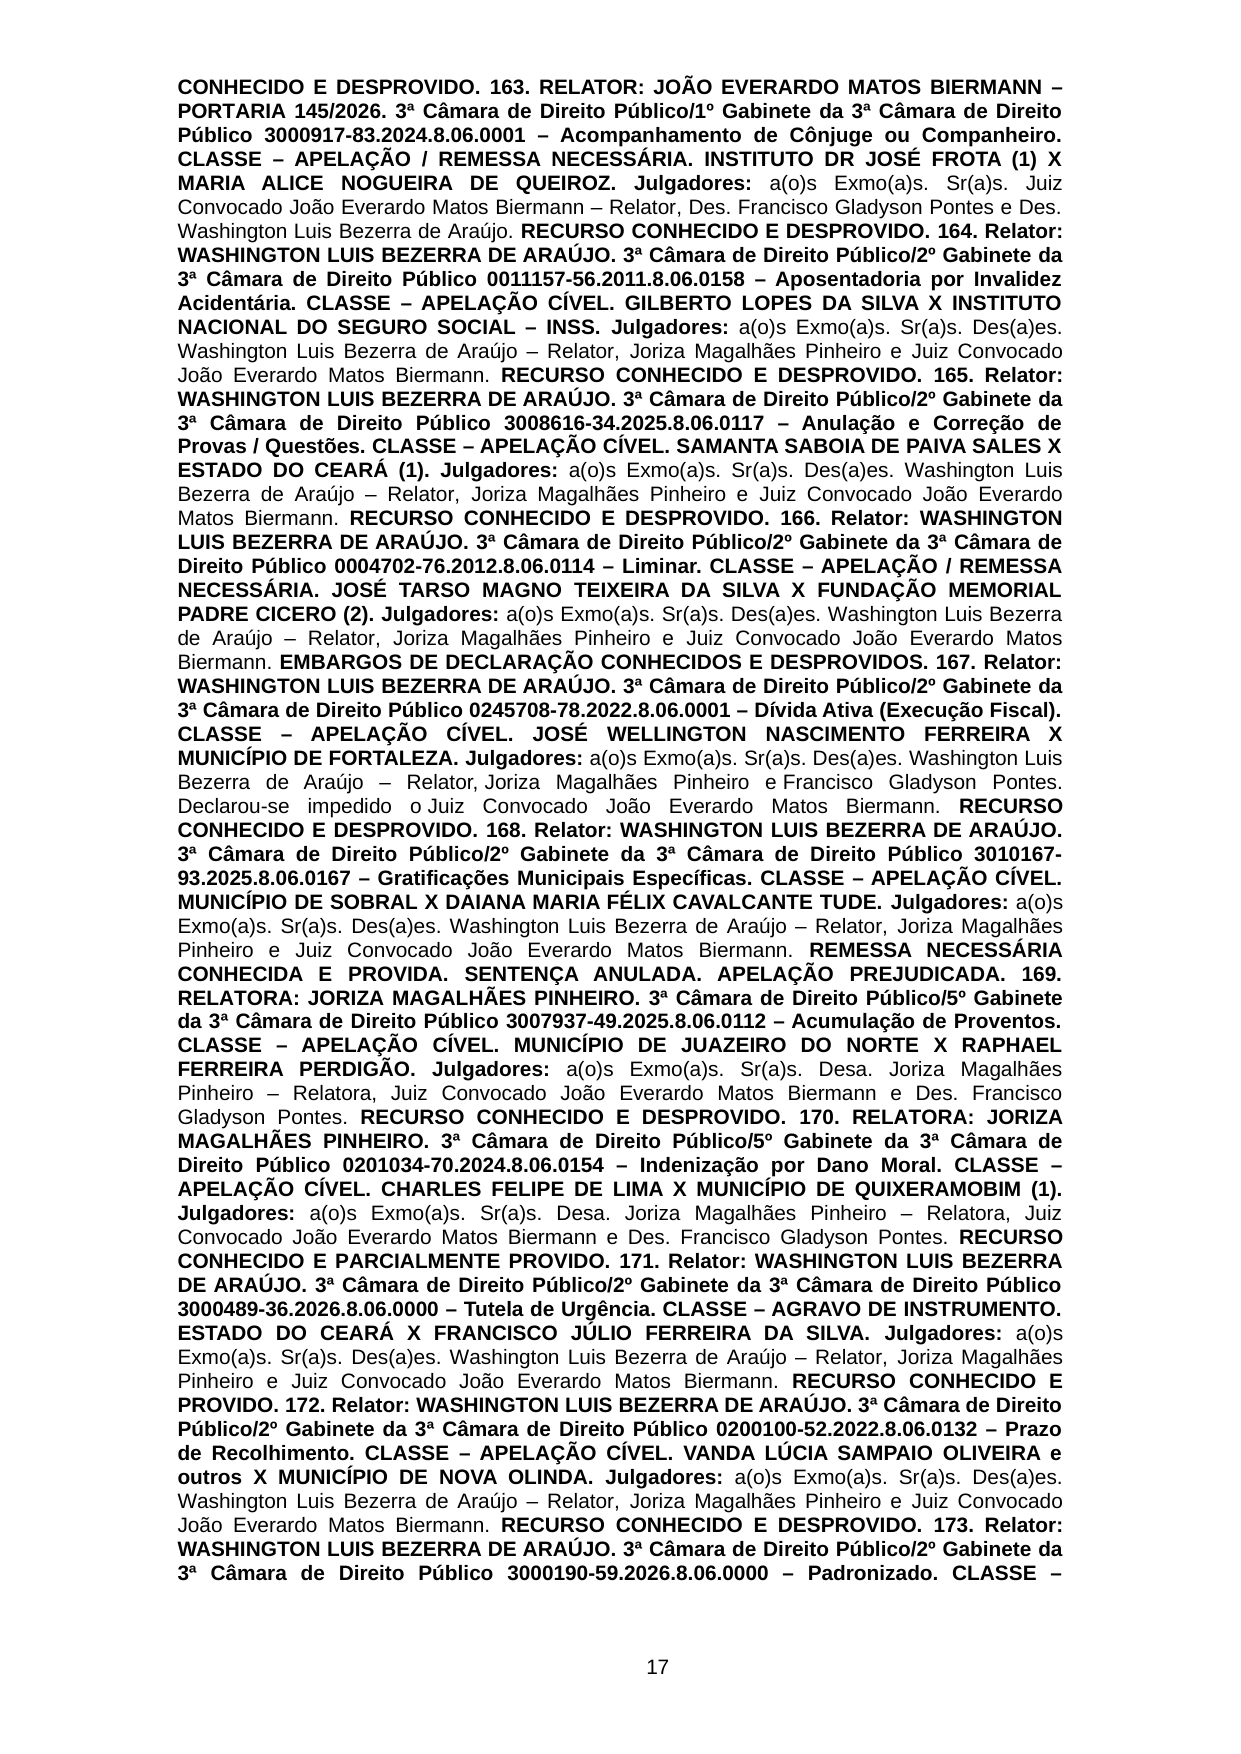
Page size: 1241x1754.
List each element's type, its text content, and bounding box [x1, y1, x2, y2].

text CONHECIDO E DESPROVIDO. 163. RELATOR: JOÃO EVERARDO MATOS BIERMANN – PORTARIA 145/2026. 3ª Câmara de Direito Público/1º Gabinete da 3ª Câmara de Direito Público 3000917-83.2024.8.06.0001 – Acompanhamento de Cônjuge ou Companheiro. CLASSE – APELAÇÃO / REMESSA NECESSÁRIA. INSTITUTO DR JOSÉ FROTA (1) X MARIA ALICE NOGUEIRA DE QUEIROZ. Julgadores: a(o)s Exmo(a)s. Sr(a)s. Juiz Convocado João Everardo Matos Biermann – Relator, Des. Francisco Gladyson Pontes e Des. Washington Luis Bezerra de Araújo. RECURSO CONHECIDO E DESPROVIDO. 164. Relator: WASHINGTON LUIS BEZERRA DE ARAÚJO. 3ª Câmara de Direito Público/2º Gabinete da 3ª Câmara de Direito Público 0011157-56.2011.8.06.0158 – Aposentadoria por Invalidez Acidentária. CLASSE – APELAÇÃO CÍVEL. GILBERTO LOPES DA SILVA X INSTITUTO NACIONAL DO SEGURO SOCIAL – INSS. Julgadores: a(o)s Exmo(a)s. Sr(a)s. Des(a)es. Washington Luis Bezerra de Araújo – Relator, Joriza Magalhães Pinheiro e Juiz Convocado João Everardo Matos Biermann. RECURSO CONHECIDO E DESPROVIDO. 165. Relator: WASHINGTON LUIS BEZERRA DE ARAÚJO. 3ª Câmara de Direito Público/2º Gabinete da 3ª Câmara de Direito Público 3008616-34.2025.8.06.0117 – Anulação e Correção de Provas / Questões. CLASSE – APELAÇÃO CÍVEL. SAMANTA SABOIA DE PAIVA SALES X ESTADO DO CEARÁ (1). Julgadores: a(o)s Exmo(a)s. Sr(a)s. Des(a)es. Washington Luis Bezerra de Araújo – Relator, Joriza Magalhães Pinheiro e Juiz Convocado João Everardo Matos Biermann. RECURSO CONHECIDO E DESPROVIDO. 166. Relator: WASHINGTON LUIS BEZERRA DE ARAÚJO. 3ª Câmara de Direito Público/2º Gabinete da 3ª Câmara de Direito Público 0004702-76.2012.8.06.0114 – Liminar. CLASSE – APELAÇÃO / REMESSA NECESSÁRIA. JOSÉ TARSO MAGNO TEIXEIRA DA SILVA X FUNDAÇÃO MEMORIAL PADRE CICERO (2). Julgadores: a(o)s Exmo(a)s. Sr(a)s. Des(a)es. Washington Luis Bezerra de Araújo – Relator, Joriza Magalhães Pinheiro e Juiz Convocado João Everardo Matos Biermann. EMBARGOS DE DECLARAÇÃO CONHECIDOS E DESPROVIDOS. 167. Relator: WASHINGTON LUIS BEZERRA DE ARAÚJO. 3ª Câmara de Direito Público/2º Gabinete da 3ª Câmara de Direito Público 0245708-78.2022.8.06.0001 – Dívida Ativa (Execução Fiscal). CLASSE – APELAÇÃO CÍVEL. JOSÉ WELLINGTON NASCIMENTO FERREIRA X MUNICÍPIO DE FORTALEZA. Julgadores: a(o)s Exmo(a)s. Sr(a)s. Des(a)es. Washington Luis Bezerra de Araújo – Relator, Joriza Magalhães Pinheiro e Francisco Gladyson Pontes. Declarou-se impedido o Juiz Convocado João Everardo Matos Biermann. RECURSO CONHECIDO E DESPROVIDO. 168. Relator: WASHINGTON LUIS BEZERRA DE ARAÚJO. 3ª Câmara de Direito Público/2º Gabinete da 3ª Câmara de Direito Público 3010167-93.2025.8.06.0167 – Gratificações Municipais Específicas. CLASSE – APELAÇÃO CÍVEL. MUNICÍPIO DE SOBRAL X DAIANA MARIA FÉLIX CAVALCANTE TUDE. Julgadores: a(o)s Exmo(a)s. Sr(a)s. Des(a)es. Washington Luis Bezerra de Araújo – Relator, Joriza Magalhães Pinheiro e Juiz Convocado João Everardo Matos Biermann. REMESSA NECESSÁRIA CONHECIDA E PROVIDA. SENTENÇA ANULADA. APELAÇÃO PREJUDICADA. 169. RELATORA: JORIZA MAGALHÃES PINHEIRO. 3ª Câmara de Direito Público/5º Gabinete da 3ª Câmara de Direito Público 3007937-49.2025.8.06.0112 – Acumulação de Proventos. CLASSE – APELAÇÃO CÍVEL. MUNICÍPIO DE JUAZEIRO DO NORTE X RAPHAEL FERREIRA PERDIGÃO. Julgadores: a(o)s Exmo(a)s. Sr(a)s. Desa. Joriza Magalhães Pinheiro – Relatora, Juiz Convocado João Everardo Matos Biermann e Des. Francisco Gladyson Pontes. RECURSO CONHECIDO E DESPROVIDO. 170. RELATORA: JORIZA MAGALHÃES PINHEIRO. 3ª Câmara de Direito Público/5º Gabinete da 3ª Câmara de Direito Público 0201034-70.2024.8.06.0154 – Indenização por Dano Moral. CLASSE – APELAÇÃO CÍVEL. CHARLES FELIPE DE LIMA X MUNICÍPIO DE QUIXERAMOBIM (1). Julgadores: a(o)s Exmo(a)s. Sr(a)s. Desa. Joriza Magalhães Pinheiro – Relatora, Juiz Convocado João Everardo Matos Biermann e Des. Francisco Gladyson Pontes. RECURSO CONHECIDO E PARCIALMENTE PROVIDO. 171. Relator: WASHINGTON LUIS BEZERRA DE ARAÚJO. 3ª Câmara de Direito Público/2º Gabinete da 3ª Câmara de Direito Público 3000489-36.2026.8.06.0000 – Tutela de Urgência. CLASSE – AGRAVO DE INSTRUMENTO. ESTADO DO CEARÁ X FRANCISCO JÚLIO FERREIRA DA SILVA. Julgadores: a(o)s Exmo(a)s. Sr(a)s. Des(a)es. Washington Luis Bezerra de Araújo – Relator, Joriza Magalhães Pinheiro e Juiz Convocado João Everardo Matos Biermann. RECURSO CONHECIDO E PROVIDO. 172. Relator: WASHINGTON LUIS BEZERRA DE ARAÚJO. 3ª Câmara de Direito Público/2º Gabinete da 3ª Câmara de Direito Público 0200100-52.2022.8.06.0132 – Prazo de Recolhimento. CLASSE – APELAÇÃO CÍVEL. VANDA LÚCIA SAMPAIO OLIVEIRA e outros X MUNICÍPIO DE NOVA OLINDA. Julgadores: a(o)s Exmo(a)s. Sr(a)s. Des(a)es. Washington Luis Bezerra de Araújo – Relator, Joriza Magalhães Pinheiro e Juiz Convocado João Everardo Matos Biermann. RECURSO CONHECIDO E DESPROVIDO. 173. Relator: WASHINGTON LUIS BEZERRA DE ARAÚJO. 3ª Câmara de Direito Público/2º Gabinete da 3ª Câmara de Direito Público 3000190-59.2026.8.06.0000 – Padronizado. CLASSE – [177, 75, 1063, 1584]
